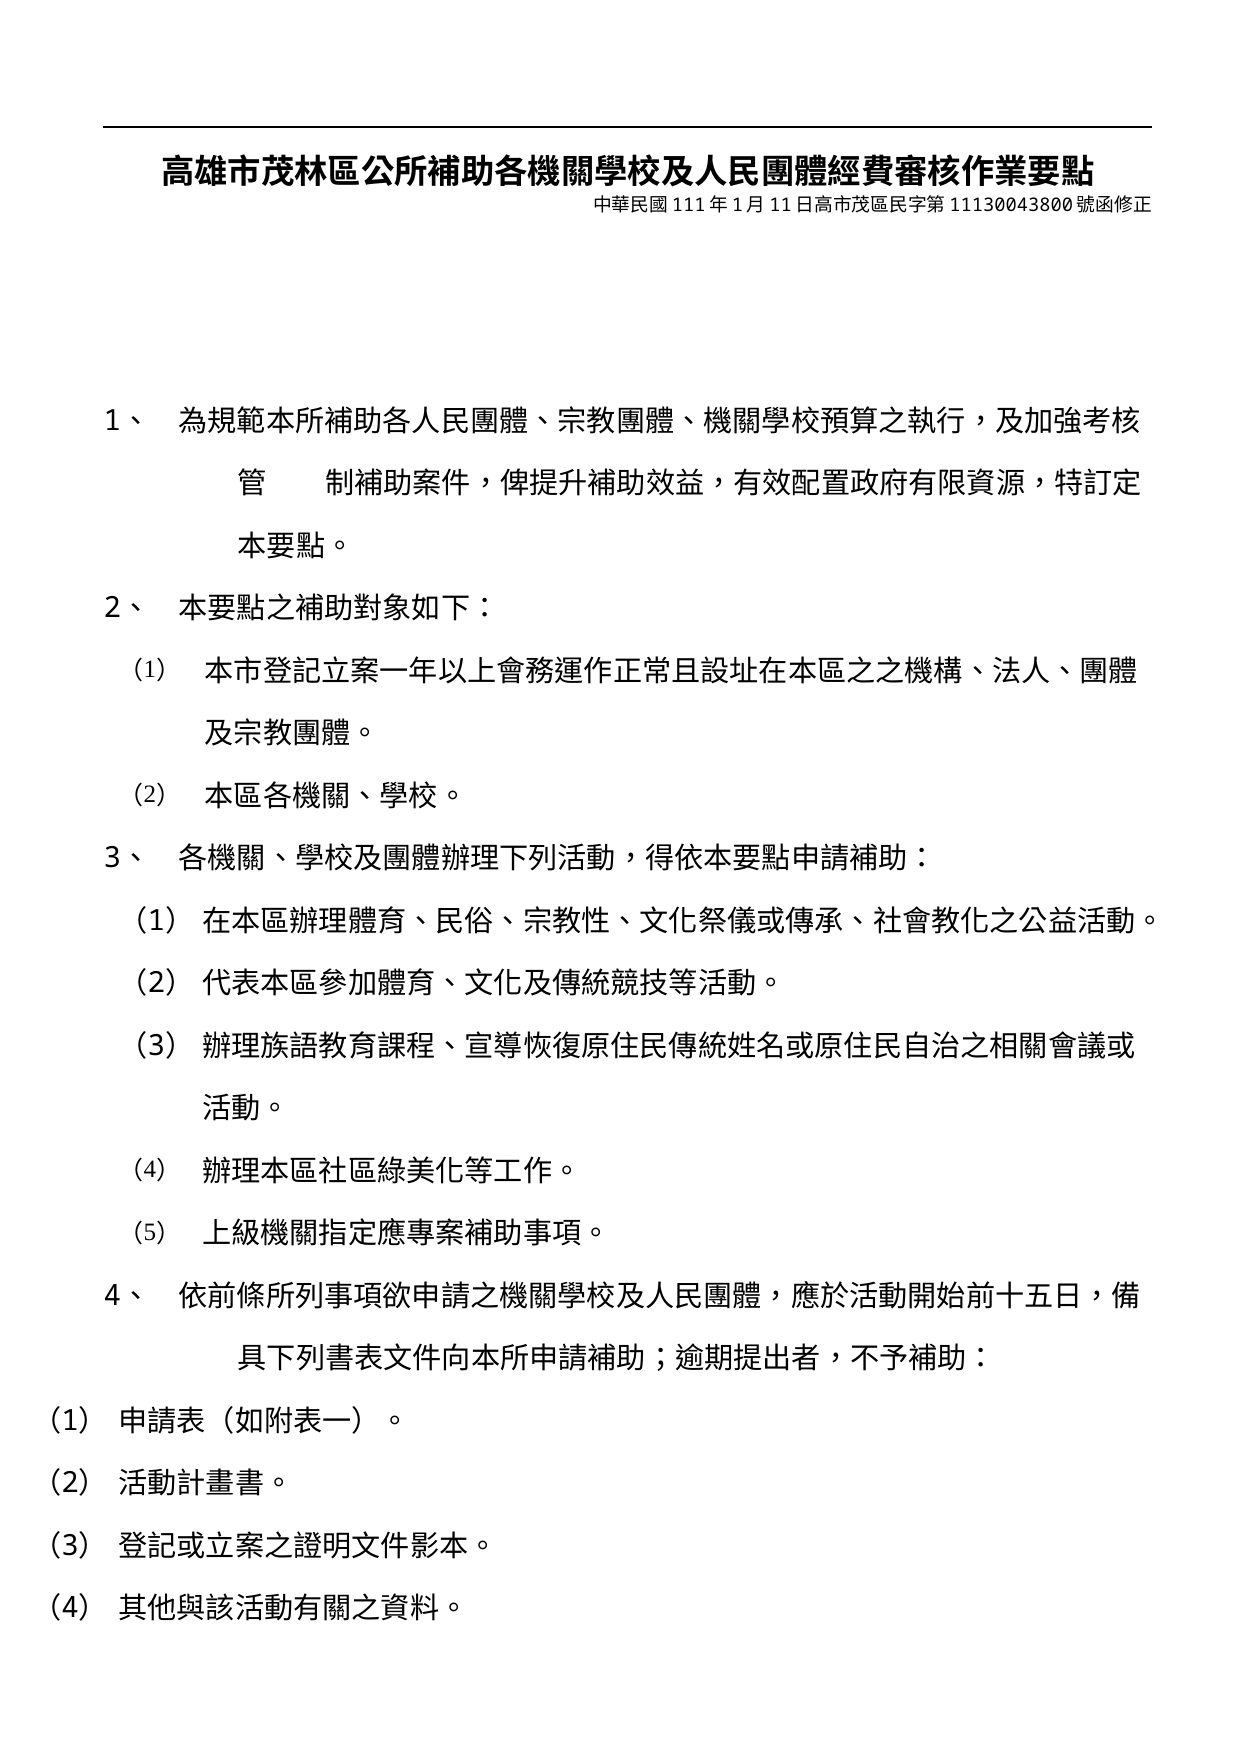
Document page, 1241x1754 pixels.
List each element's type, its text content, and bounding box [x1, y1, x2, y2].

list 代表本區參加體育、文化及傳統競技等活動。 [118, 939, 1152, 1002]
text 高雄市茂林區公所補助各機關學校及人民團體經費審核作業要點 [103, 128, 1152, 189]
list 登記或立案之證明文件影本。 [32, 1502, 1152, 1564]
list 辦理族語教育課程、宣導恢復原住民傳統姓名或原住民自治之相關會議或活動。 [118, 1002, 1152, 1127]
list 依前條所列事項欲申請之機關學校及人民團體，應於活動開始前十五日，備具下列書表文件向本所申請補助；逾期提出者，不予補助： [103, 1252, 1152, 1377]
list 本市登記立案一年以上會務運作正常且設址在本區之之機構、法人、團體及宗教團體。 [118, 627, 1152, 752]
list 申請表（如附表一）。 [32, 1377, 1152, 1439]
list 在本區辦理體育、民俗、宗教性、文化祭儀或傳承、社會教化之公益活動。 [118, 877, 1152, 939]
list 本要點之補助對象如下： [103, 564, 1152, 627]
list 各機關、學校及團體辦理下列活動，得依本要點申請補助： [103, 814, 1152, 877]
list 本區各機關、學校。 [118, 752, 1152, 814]
list 活動計畫書。 [32, 1439, 1152, 1502]
list 其他與該活動有關之資料。 [32, 1564, 1152, 1627]
list 辦理本區社區綠美化等工作。 [118, 1127, 1152, 1189]
list 上級機關指定應專案補助事項。 [118, 1189, 1152, 1252]
list 為規範本所補助各人民團體、宗教團體、機關學校預算之執行，及加強考核管 制補助案件，俾提升補助效益，有效配置政府有限資源，特訂定本要點。 [103, 377, 1152, 564]
text 中華民國111年1月11日高市茂區民字第11130043800號函修正 [103, 189, 1152, 217]
